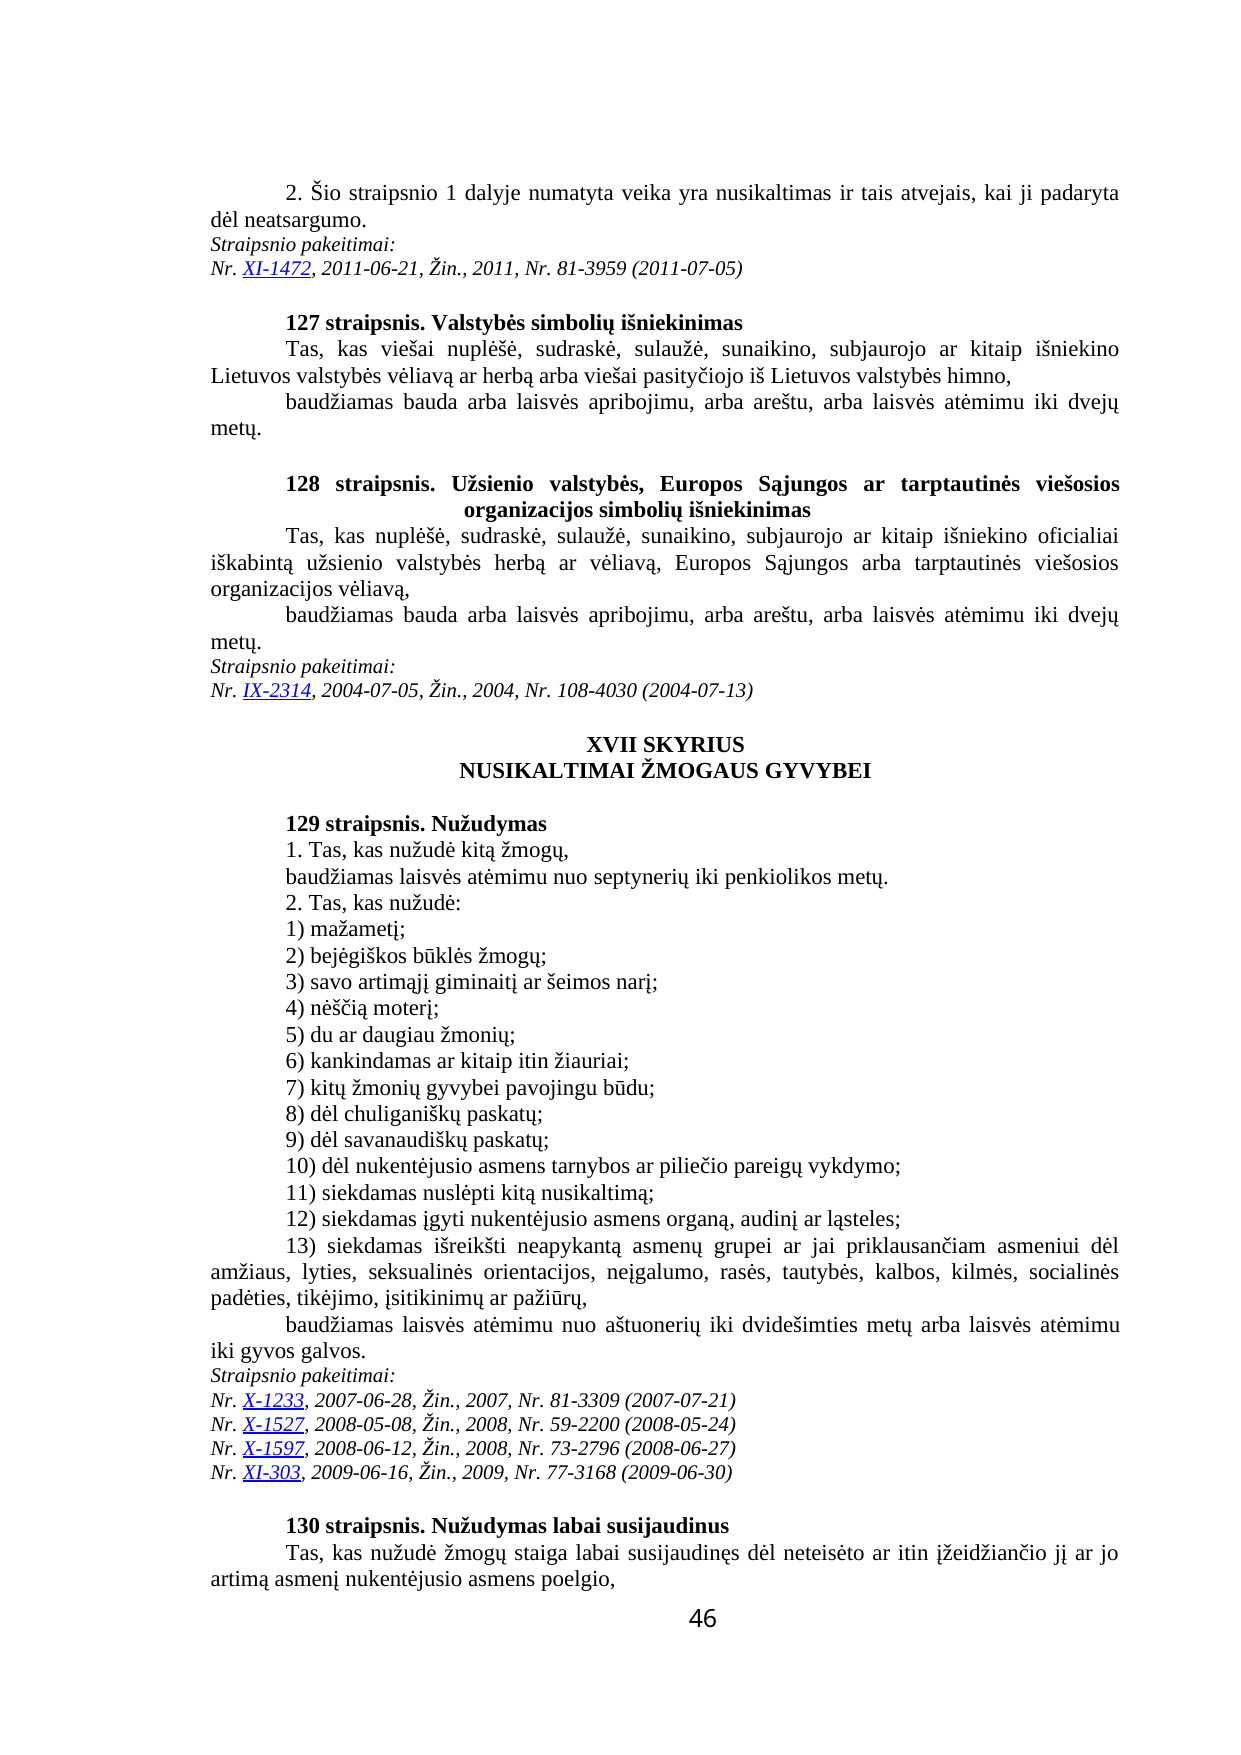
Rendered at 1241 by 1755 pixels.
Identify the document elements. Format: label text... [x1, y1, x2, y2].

text 128 straipsnis. Užsienio valstybės, Europos Sąjungos ar tarptautinės viešosios organizacijos simbolių išniekinimas [285, 469, 1120, 522]
text Nr. X-1233, 2007-06-28, Žin., 2007, Nr. 81-3309 (2007-07-21) [210, 1387, 1120, 1412]
text 1) mažametį; [210, 915, 1120, 942]
text 13) siekdamas išreikšti neapykantą asmenų grupei ar jai priklausančiam asmeniui dėl amžiaus, lyties, seksualinės orientacijos, neįgalumo, rasės, tautybės, kalbos, kilmės, socialinės padėties, tikėjimo, įsitikinimų ar pažiūrų, [210, 1232, 1120, 1311]
text Nr. IX-2314, 2004-07-05, Žin., 2004, Nr. 108-4030 (2004-07-13) [210, 678, 1120, 702]
text baudžiamas laisvės atėmimu nuo septynerių iki penkiolikos metų. [210, 863, 1120, 889]
text Tas, kas viešai nuplėšė, sudraskė, sulaužė, sunaikino, subjaurojo ar kitaip išniekino Lietuvos valstybės vėliavą ar herbą arba viešai pasityčiojo iš Lietuvos valstybės himno, [210, 335, 1120, 388]
text 11) siekdamas nuslėpti kitą nusikaltimą; [210, 1179, 1120, 1205]
text 2) bejėgiškos būklės žmogų; [210, 942, 1120, 968]
text Straipsnio pakeitimai: [210, 232, 1120, 256]
text baudžiamas bauda arba laisvės apribojimu, arba areštu, arba laisvės atėmimu iki dvejų metų. [210, 388, 1120, 441]
text 8) dėl chuliganiškų paskatų; [210, 1100, 1120, 1126]
text 7) kitų žmonių gyvybei pavojingu būdu; [210, 1073, 1120, 1100]
text Straipsnio pakeitimai: [210, 654, 1120, 678]
text 12) siekdamas įgyti nukentėjusio asmens organą, audinį ar ląsteles; [210, 1205, 1120, 1232]
text baudžiamas laisvės atėmimu nuo aštuonerių iki dvidešimties metų arba laisvės atėmimu iki gyvos galvos. [210, 1311, 1120, 1363]
text Nr. XI-303, 2009-06-16, Žin., 2009, Nr. 77-3168 (2009-06-30) [210, 1460, 1120, 1484]
text Nr. X-1527, 2008-05-08, Žin., 2008, Nr. 59-2200 (2008-05-24) [210, 1412, 1120, 1436]
text 3) savo artimąjį giminaitį ar šeimos narį; [210, 968, 1120, 994]
subtitle XVII skyrius [210, 731, 1120, 757]
text 4) nėščią moterį; [210, 994, 1120, 1021]
text 1. Tas, kas nužudė kitą žmogų, [210, 836, 1120, 863]
text Tas, kas nuplėšė, sudraskė, sulaužė, sunaikino, subjaurojo ar kitaip išniekino oficialiai iškabintą užsienio valstybės herbą ar vėliavą, Europos Sąjungos arba tarptautinės viešosios organizacijos vėliavą, [210, 522, 1120, 601]
text Nr. X-1597, 2008-06-12, Žin., 2008, Nr. 73-2796 (2008-06-27) [210, 1436, 1120, 1460]
text 5) du ar daugiau žmonių; [210, 1021, 1120, 1047]
text 9) dėl savanaudiškų paskatų; [210, 1126, 1120, 1153]
text baudžiamas bauda arba laisvės apribojimu, arba areštu, arba laisvės atėmimu iki dvejų metų. [210, 601, 1120, 654]
text Nr. XI-1472, 2011-06-21, Žin., 2011, Nr. 81-3959 (2011-07-05) [210, 256, 1120, 280]
text 2. Tas, kas nužudė: [210, 889, 1120, 915]
text Nusikaltimai žmogaus gyvybEI [210, 757, 1120, 784]
text 2. Šio straipsnio 1 dalyje numatyta veika yra nusikaltimas ir tais atvejais, kai ji padaryta dėl neatsargumo. [210, 179, 1120, 232]
text 130 straipsnis. Nužudymas labai susijaudinus [210, 1512, 1120, 1539]
text Tas, kas nužudė žmogų staiga labai susijaudinęs dėl neteisėto ar itin įžeidžiančio jį ar jo artimą asmenį nukentėjusio asmens poelgio, [210, 1539, 1120, 1592]
text 127 straipsnis. Valstybės simbolių išniekinimas [210, 309, 1120, 335]
text Straipsnio pakeitimai: [210, 1363, 1120, 1387]
text 10) dėl nukentėjusio asmens tarnybos ar piliečio pareigų vykdymo; [210, 1153, 1120, 1179]
text 6) kankindamas ar kitaip itin žiauriai; [210, 1047, 1120, 1073]
text 129 straipsnis. Nužudymas [210, 810, 1120, 836]
